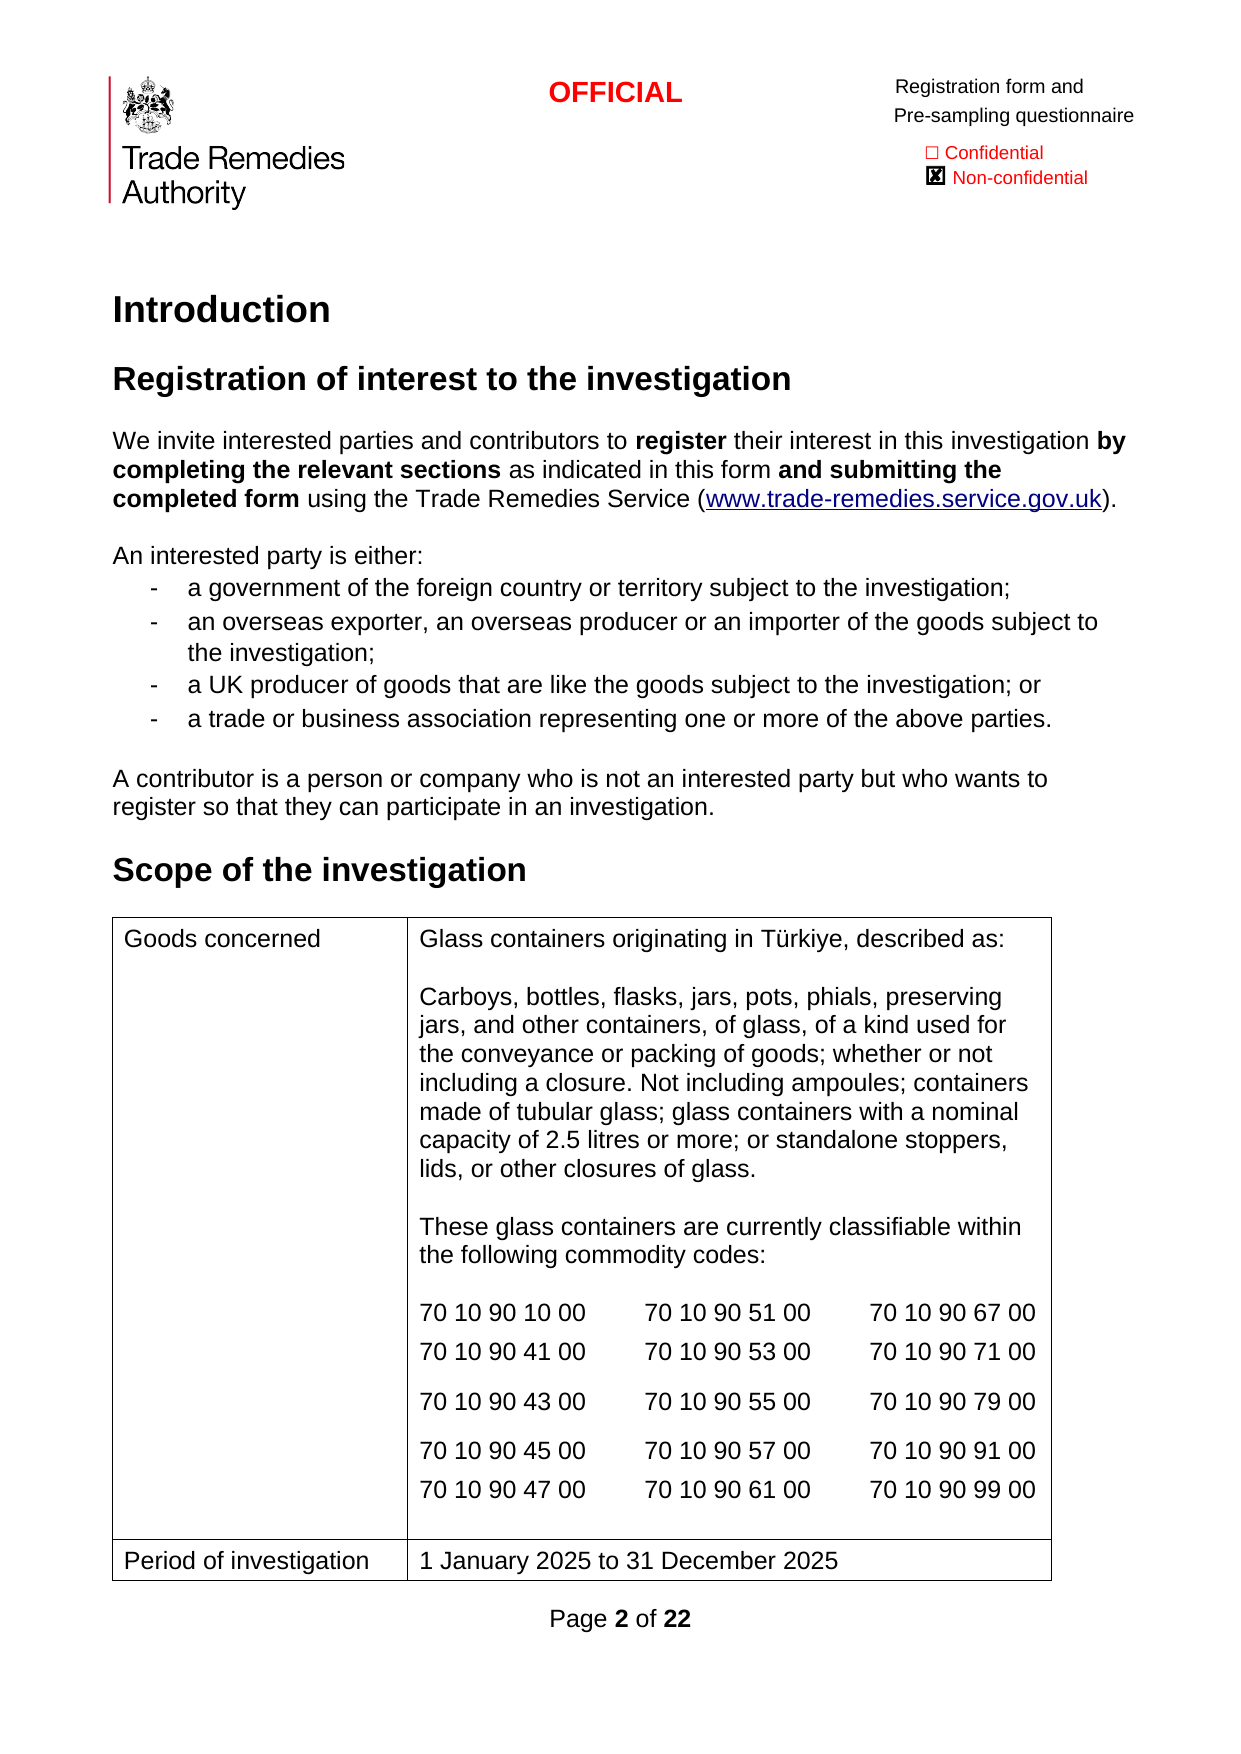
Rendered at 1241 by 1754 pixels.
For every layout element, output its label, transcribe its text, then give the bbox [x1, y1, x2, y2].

table_header Glass containers originating in Türkiye, described as: Carboys, bottles, flasks, jars, pots, phials, preserving jars, and other containers, of glass, of a kind used for the conveyance or packing of goods; whether or not including a closure. Not including ampoules; containers made of tubular glass; glass containers with a nominal capacity of 2.5 litres or more; or standalone stoppers, lids, or other closures of glass. These glass containers are currently classifiable within the following commodity codes: 70 10 90 10 00 70 10 90 51 00 70 10 90 67 00 70 10 90 41 00 70 10 90 53 00 70 10 90 71 00 70 10 90 43 00 70 10 90 55 00 70 10 90 79 00 70 10 90 45 00 70 10 90 57 00 70 10 90 91 00 70 10 90 47 00 70 10 90 61 00 70 10 90 99 00 [408, 918, 1051, 1539]
table_cell 1 January 2025 to 31 December 2025 [408, 1540, 1051, 1580]
text An interested party is either: [112, 541, 1128, 570]
list a trade or business association representing one or more of the above parties. [150, 701, 1128, 735]
text A contributor is a person or company who is not an interested party but who wants to register so that they can participate in an investigation. [112, 764, 1128, 821]
list an overseas exporter, an overseas producer or an importer of the goods subject to the investigation; [150, 604, 1128, 667]
list a government of the foreign country or territory subject to the investigation; [150, 570, 1128, 604]
subtitle Introduction [112, 287, 1128, 330]
subtitle Scope of the investigation [112, 850, 1128, 888]
table_cell Period of investigation [113, 1540, 407, 1580]
table_header Goods concerned [113, 918, 407, 1539]
subtitle Registration of interest to the investigation [112, 359, 1128, 397]
list a UK producer of goods that are like the goods subject to the investigation; or [150, 667, 1128, 701]
text We invite interested parties and contributors to register their interest in this investigation by completing the relevant sections as indicated in this form and submitting the completed form using the Trade Remedies Service (www.trade-remedies.service.gov.uk). [112, 426, 1128, 512]
